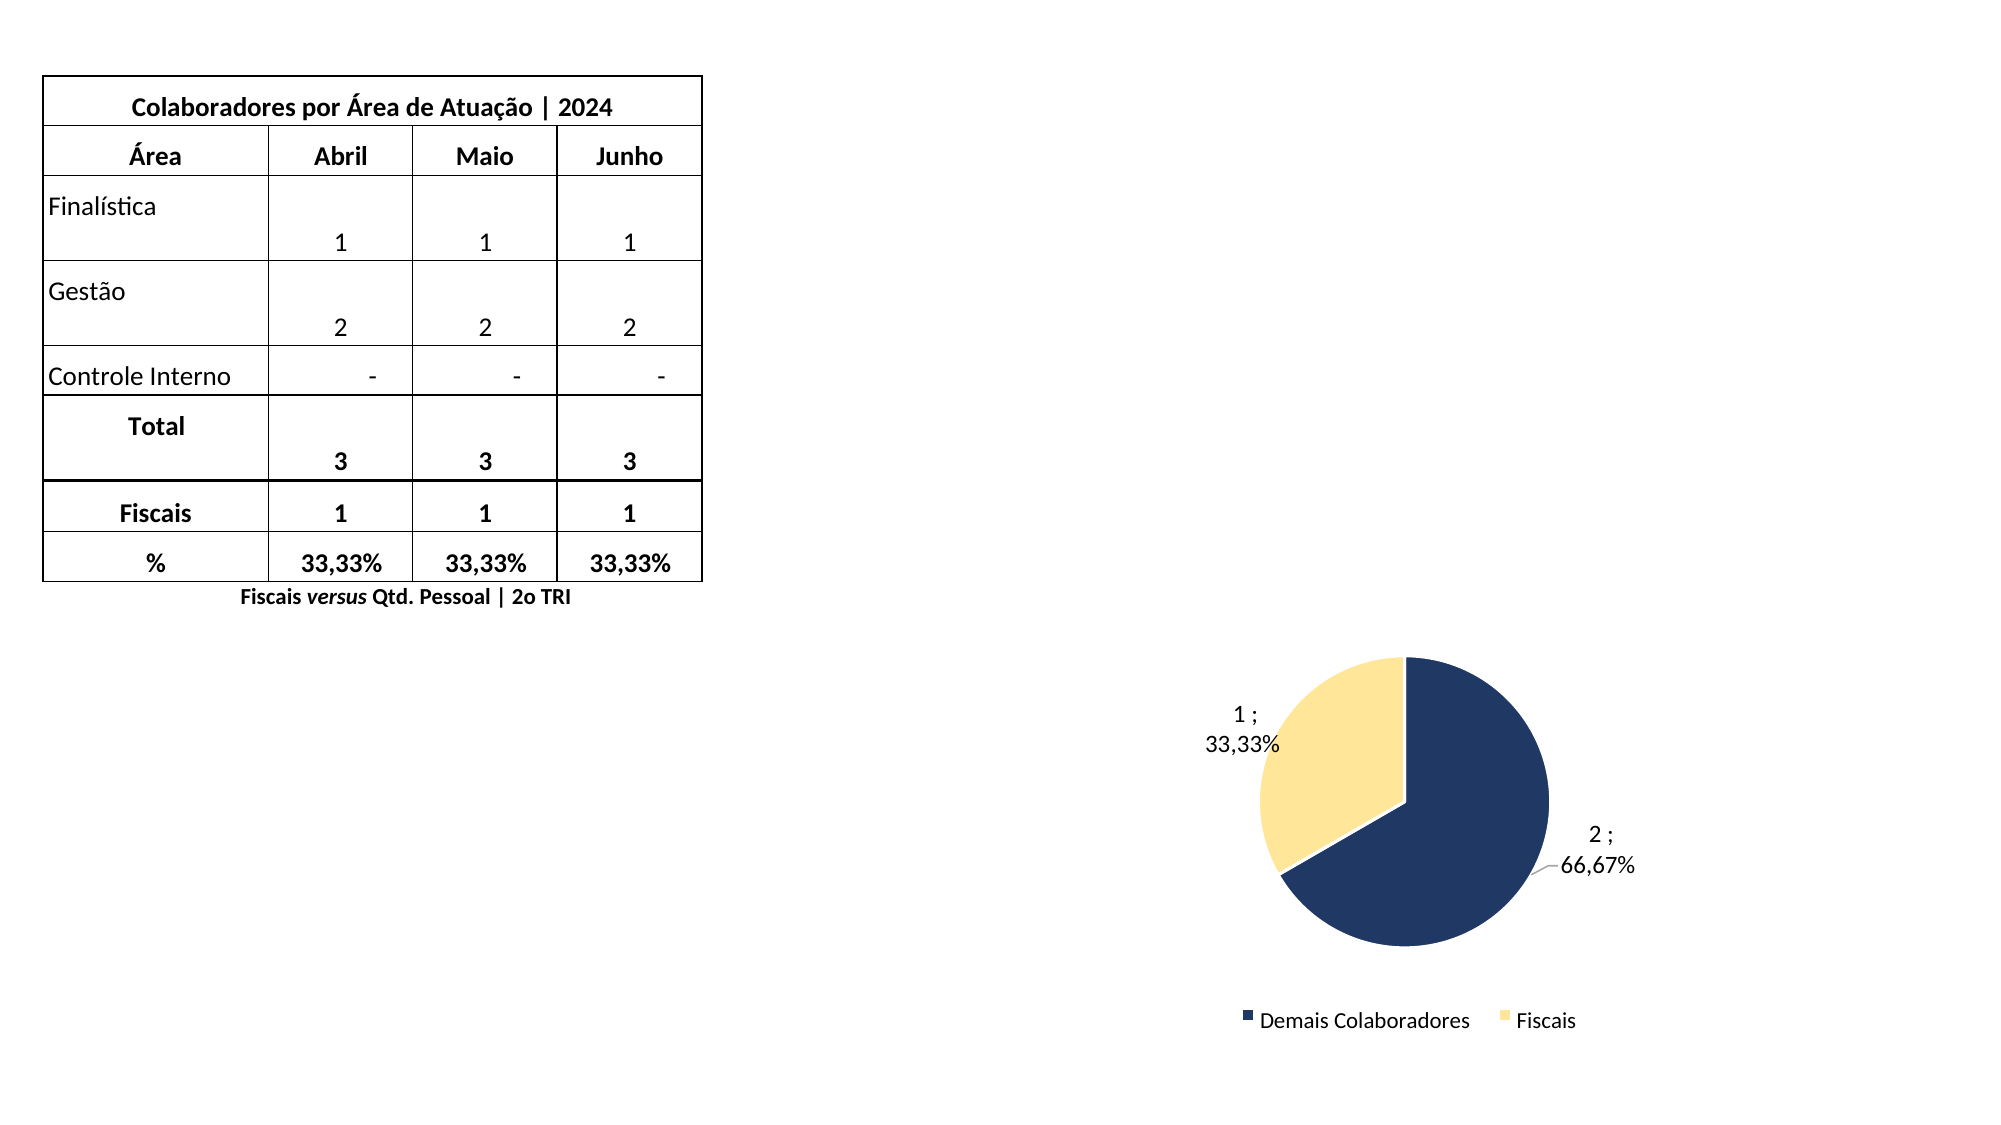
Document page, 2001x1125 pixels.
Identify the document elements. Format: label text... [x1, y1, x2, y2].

table_cell 3 [269, 396, 412, 479]
table_cell - [558, 346, 701, 394]
table_cell 2 [558, 261, 701, 344]
table_header Fiscais [44, 482, 268, 531]
table_cell 33,33% [413, 532, 556, 581]
table_cell 2 [269, 261, 412, 344]
table_header 1 [413, 482, 556, 531]
table_header 1 [558, 482, 701, 531]
table_header Colaboradores por Área de Atuação | 2024 [44, 77, 701, 125]
table_cell 3 [413, 396, 556, 479]
table_cell 2 [413, 261, 556, 344]
table_cell - [413, 346, 556, 394]
table_cell - [269, 346, 412, 394]
table_cell % [44, 532, 268, 581]
table_cell Abril [269, 126, 412, 174]
table_cell 1 [413, 176, 556, 259]
table_cell Gestão [44, 261, 268, 344]
table_cell Área [44, 126, 268, 174]
table_cell Controle Interno [44, 346, 268, 394]
table_cell Total [44, 396, 268, 479]
table_cell Junho [558, 126, 701, 174]
table_cell 33,33% [558, 532, 701, 581]
table_cell 3 [558, 396, 701, 479]
table_cell 1 [269, 176, 412, 259]
table_cell Maio [413, 126, 556, 174]
table_cell Finalística [44, 176, 268, 259]
table_header 1 [269, 482, 412, 531]
text Fiscais versus Qtd. Pessoal | 2o TRI [240, 582, 1907, 610]
table_cell 1 [558, 176, 701, 259]
table_cell 33,33% [269, 532, 412, 581]
